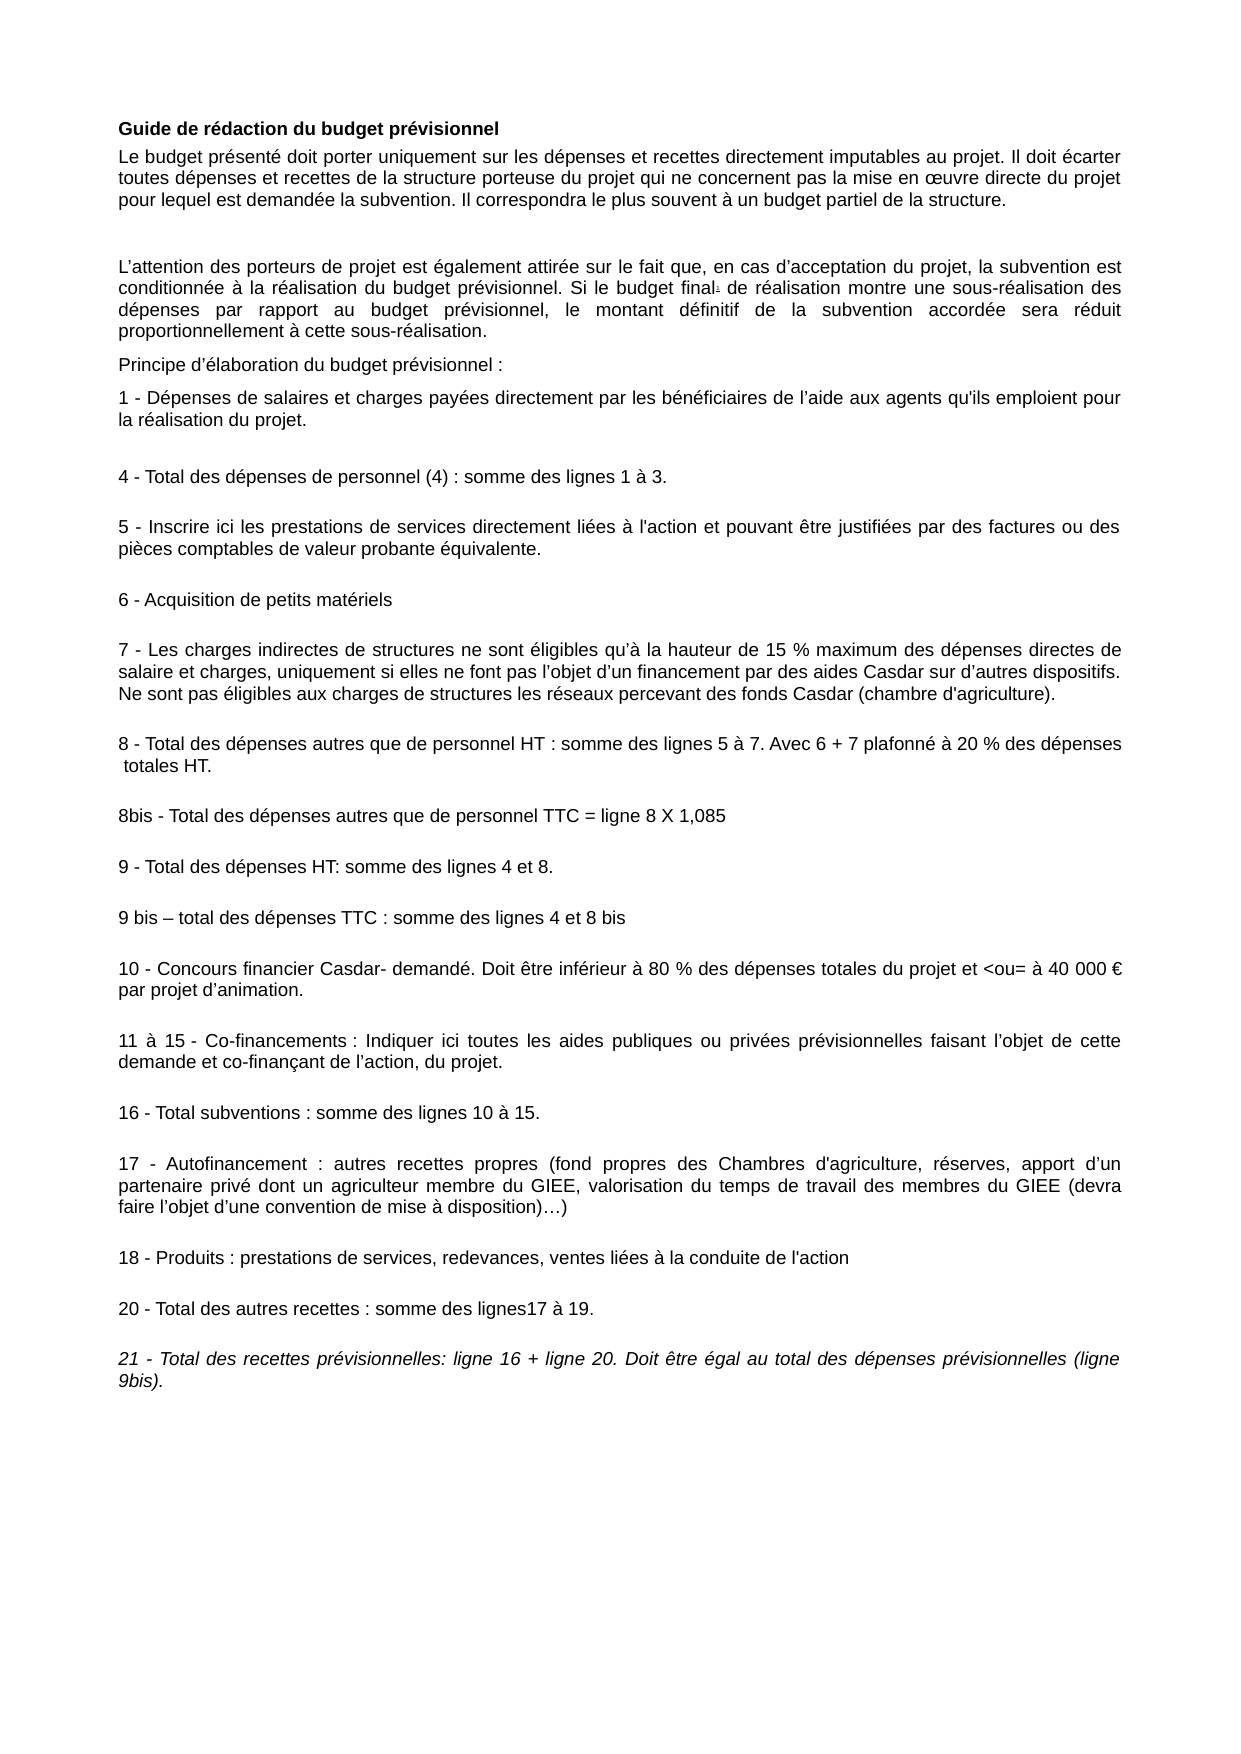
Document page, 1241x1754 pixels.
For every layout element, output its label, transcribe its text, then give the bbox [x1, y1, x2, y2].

text 9 bis – total des dépenses TTC : somme des lignes 4 et 8 bis [118, 907, 1122, 928]
text 5 - Inscrire ici les prestations de services directement liées à l'action et pouvant être justifiées par des factures ou des pièces comptables de valeur probante équivalente. [118, 516, 1122, 559]
text 18 - Produits : prestations de services, redevances, ventes liées à la conduite de l'action [118, 1247, 1122, 1268]
text Le budget présenté doit porter uniquement sur les dépenses et recettes directement imputables au projet. Il doit écarter toutes dépenses et recettes de la structure porteuse du projet qui ne concernent pas la mise en œuvre directe du projet pour lequel est demandée la subvention. Il correspondra le plus souvent à un budget partiel de la structure. [118, 146, 1122, 210]
text Principe d’élaboration du budget prévisionnel : [118, 354, 1122, 375]
text 7 - Les charges indirectes de structures ne sont éligibles qu’à la hauteur de 15 % maximum des dépenses directes de salaire et charges, uniquement si elles ne font pas l’objet d’un financement par des aides Casdar sur d’autres dispositifs. Ne sont pas éligibles aux charges de structures les réseaux percevant des fonds Casdar (chambre d'agriculture). [118, 639, 1122, 704]
text 10 - Concours financier Casdar- demandé. Doit être inférieur à 80 % des dépenses totales du projet et <ou= à 40 000 € par projet d’animation. [118, 957, 1122, 1001]
text 6 - Acquisition de petits matériels [118, 588, 1122, 610]
text Guide de rédaction du budget prévisionnel [118, 118, 1122, 140]
text 9 - Total des dépenses HT: somme des lignes 4 et 8. [118, 856, 1122, 878]
text 11 à 15 - Co-financements : Indiquer ici toutes les aides publiques ou privées prévisionnelles faisant l’objet de cette demande et co-finançant de l’action, du projet. [118, 1030, 1122, 1073]
text 8 - Total des dépenses autres que de personnel HT : somme des lignes 5 à 7. Avec 6 + 7 plafonné à 20 % des dépenses totales HT. [118, 733, 1122, 776]
text 17 - Autofinancement : autres recettes propres (fond propres des Chambres d'agriculture, réserves, apport d’un partenaire privé dont un agriculteur membre du GIEE, valorisation du temps de travail des membres du GIEE (devra faire l’objet d’une convention de mise à disposition)…) [118, 1153, 1122, 1217]
text 20 - Total des autres recettes : somme des lignes17 à 19. [118, 1297, 1122, 1319]
text 8bis - Total des dépenses autres que de personnel TTC = ligne 8 X 1,085 [118, 805, 1122, 827]
text 1 - Dépenses de salaires et charges payées directement par les bénéficiaires de l’aide aux agents qu'ils emploient pour la réalisation du projet. [118, 387, 1122, 430]
text 4 - Total des dépenses de personnel (4) : somme des lignes 1 à 3. [118, 465, 1122, 487]
text 21 - Total des recettes prévisionnelles: ligne 16 + ligne 20. Doit être égal au total des dépenses prévisionnelles (ligne 9bis). [118, 1348, 1122, 1391]
text L’attention des porteurs de projet est également attirée sur le fait que, en cas d’acceptation du projet, la subvention est conditionnée à la réalisation du budget prévisionnel. Si le budget final1 de réalisation montre une sous-réalisation des dépenses par rapport au budget prévisionnel, le montant définitif de la subvention accordée sera réduit proportionnellement à cette sous-réalisation. [118, 256, 1122, 342]
text 16 - Total subventions : somme des lignes 10 à 15. [118, 1102, 1122, 1124]
